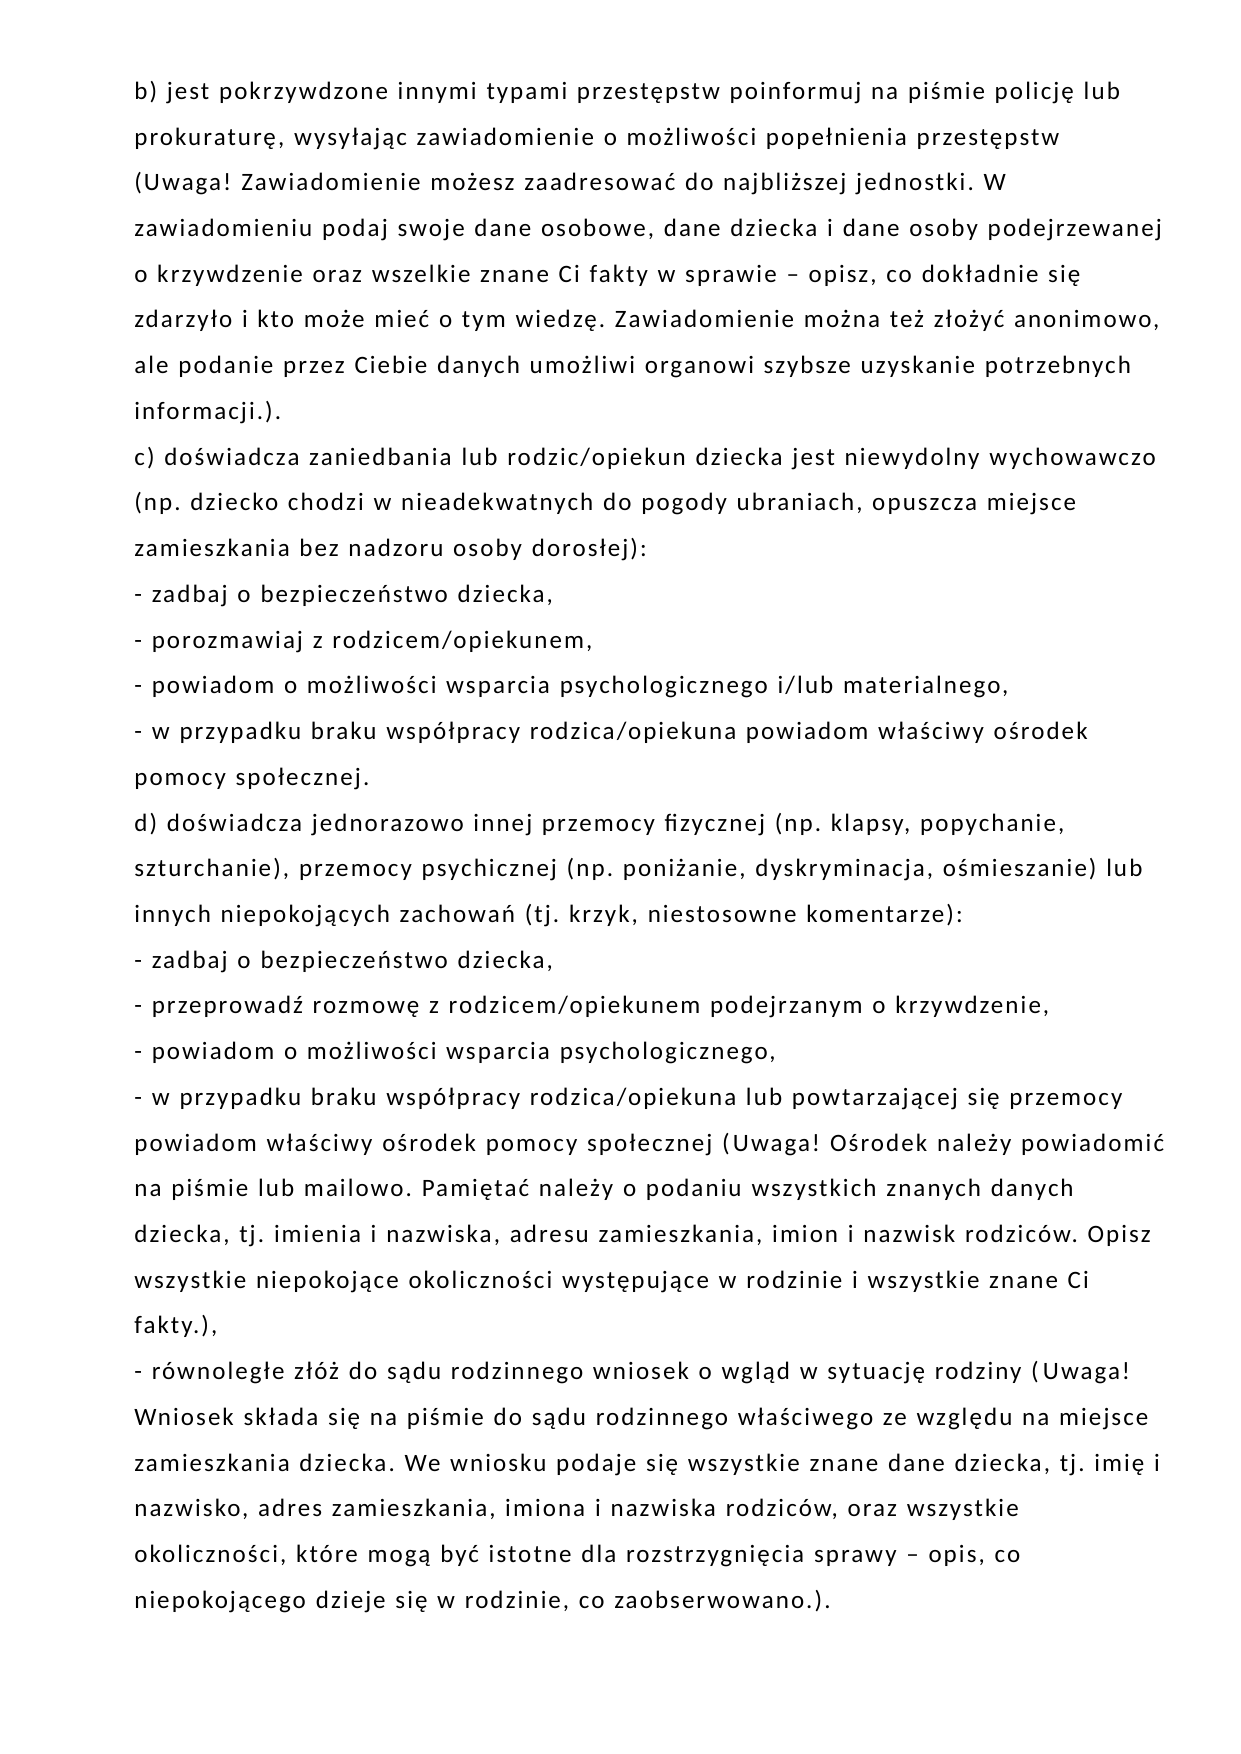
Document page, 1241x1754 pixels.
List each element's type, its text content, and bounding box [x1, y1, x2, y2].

text - porozmawiaj z rodzicem/opiekunem, [134, 624, 1165, 654]
text c) doświadcza zaniedbania lub rodzic/opiekun dziecka jest niewydolny wychowawczo (np. dziecko chodzi w nieadekwatnych do pogody ubraniach, opuszcza miejsce zamieszkania bez nadzoru osoby dorosłej): [134, 441, 1165, 563]
text - przeprowadź rozmowę z rodzicem/opiekunem podejrzanym o krzywdzenie, [134, 989, 1165, 1020]
text - zadbaj o bezpieczeństwo dziecka, [134, 578, 1165, 608]
text - powiadom o możliwości wsparcia psychologicznego, [134, 1035, 1165, 1066]
text - w przypadku braku współpracy rodzica/opiekuna lub powtarzającej się przemocy powiadom właściwy ośrodek pomocy społecznej (Uwaga! Ośrodek należy powiadomić na piśmie lub mailowo. Pamiętać należy o podaniu wszystkich znanych danych dziecka, tj. imienia i nazwiska, adresu zamieszkania, imion i nazwisk rodziców. Opisz wszystkie niepokojące okoliczności występujące w rodzinie i wszystkie znane Ci fakty.), [134, 1081, 1165, 1340]
text - w przypadku braku współpracy rodzica/opiekuna powiadom właściwy ośrodek pomocy społecznej. [134, 715, 1165, 791]
text - zadbaj o bezpieczeństwo dziecka, [134, 944, 1165, 974]
text d) doświadcza jednorazowo innej przemocy fizycznej (np. klapsy, popychanie, szturchanie), przemocy psychicznej (np. poniżanie, dyskryminacja, ośmieszanie) lub innych niepokojących zachowań (tj. krzyk, niestosowne komentarze): [134, 807, 1165, 929]
text - równoległe złóż do sądu rodzinnego wniosek o wgląd w sytuację rodziny (Uwaga! Wniosek składa się na piśmie do sądu rodzinnego właściwego ze względu na miejsce zamieszkania dziecka. We wniosku podaje się wszystkie znane dane dziecka, tj. imię i nazwisko, adres zamieszkania, imiona i nazwiska rodziców, oraz wszystkie okoliczności, które mogą być istotne dla rozstrzygnięcia sprawy – opis, co niepokojącego dzieje się w rodzinie, co zaobserwowano.). [134, 1355, 1165, 1614]
text - powiadom o możliwości wsparcia psychologicznego i/lub materialnego, [134, 669, 1165, 700]
text b) jest pokrzywdzone innymi typami przestępstw poinformuj na piśmie policję lub prokuraturę, wysyłając zawiadomienie o możliwości popełnienia przestępstw (Uwaga! Zawiadomienie możesz zaadresować do najbliższej jednostki. W zawiadomieniu podaj swoje dane osobowe, dane dziecka i dane osoby podejrzewanej o krzywdzenie oraz wszelkie znane Ci fakty w sprawie – opisz, co dokładnie się zdarzyło i kto może mieć o tym wiedzę. Zawiadomienie można też złożyć anonimowo, ale podanie przez Ciebie danych umożliwi organowi szybsze uzyskanie potrzebnych informacji.). [134, 75, 1165, 426]
